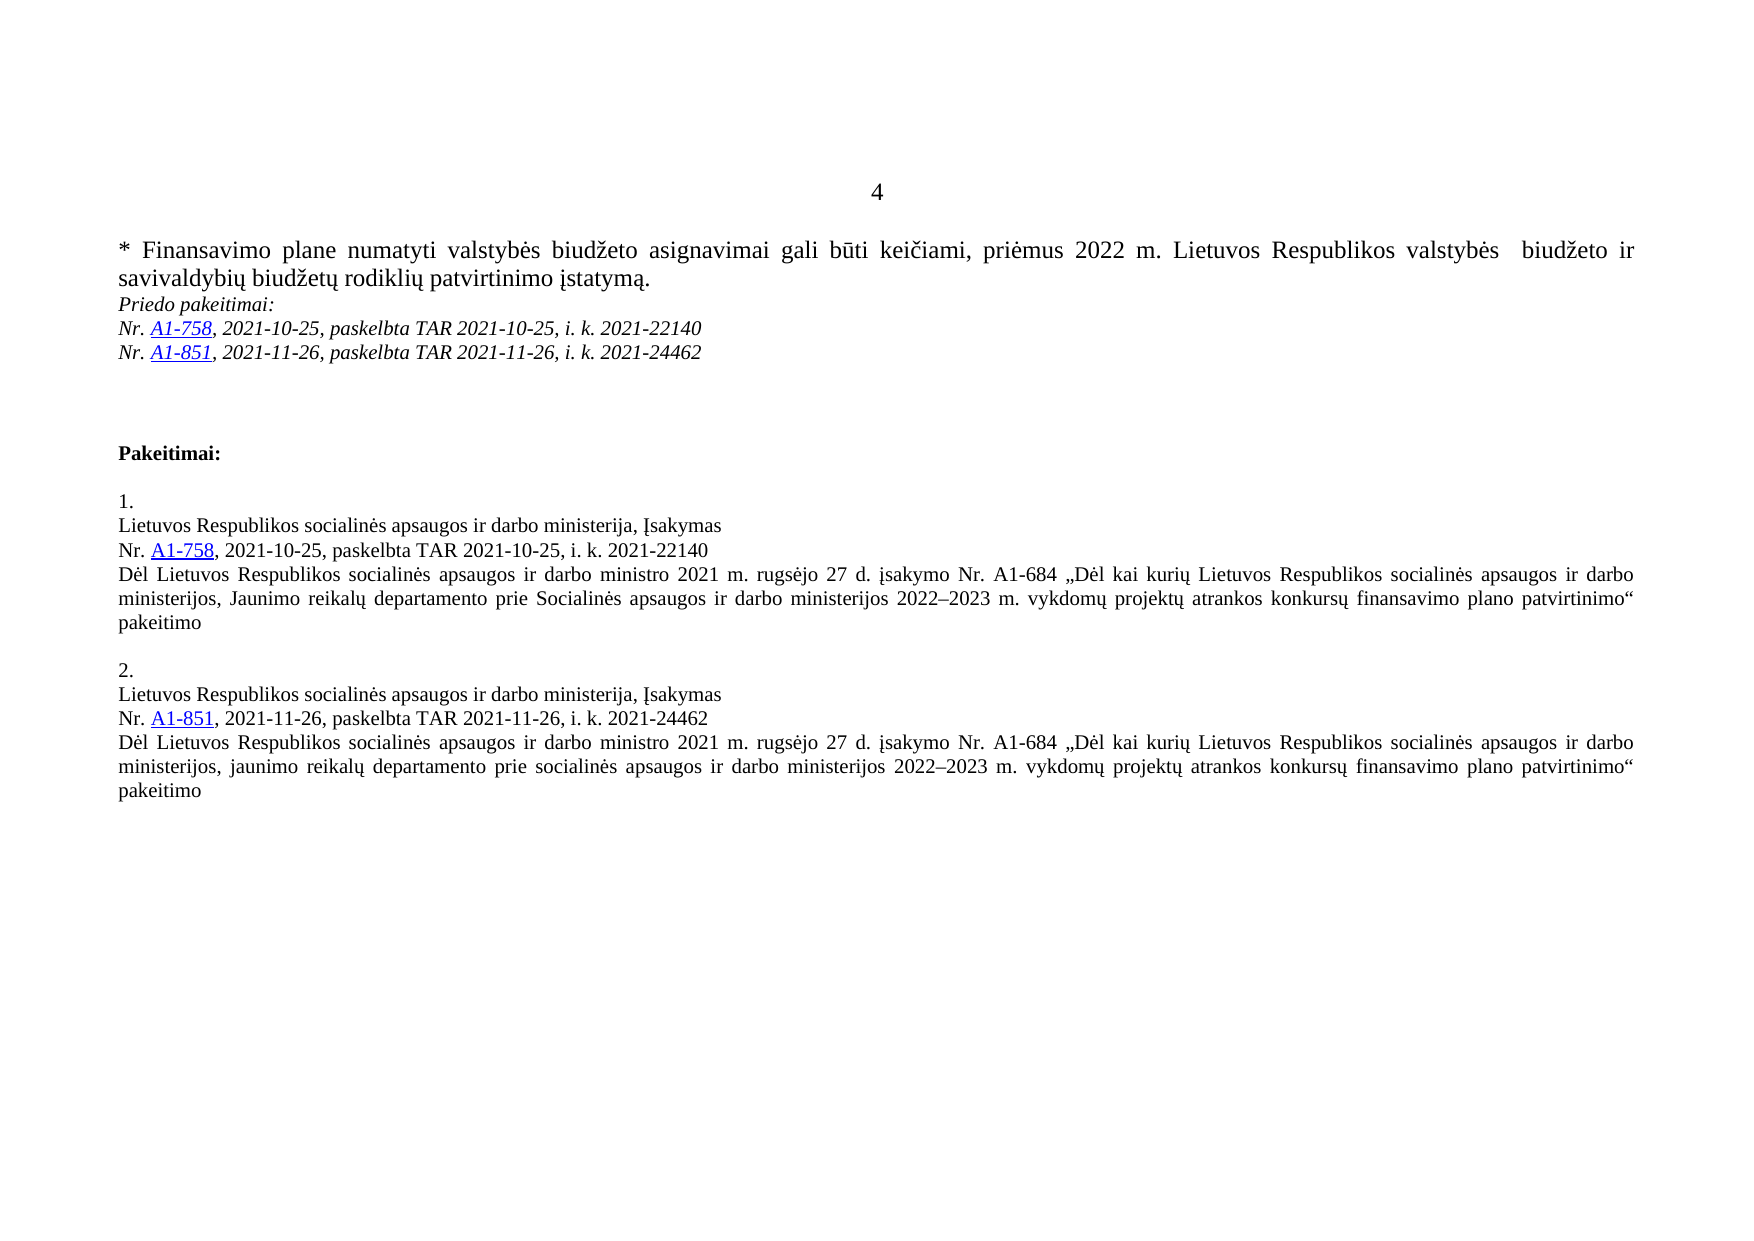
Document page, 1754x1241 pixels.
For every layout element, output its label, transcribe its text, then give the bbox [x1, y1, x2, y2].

text Nr. A1-758, 2021-10-25, paskelbta TAR 2021-10-25, i. k. 2021-22140 [118, 316, 1636, 340]
text Nr. A1-758, 2021-10-25, paskelbta TAR 2021-10-25, i. k. 2021-22140 [118, 537, 1636, 562]
text Dėl Lietuvos Respublikos socialinės apsaugos ir darbo ministro 2021 m. rugsėjo 27 d. įsakymo Nr. A1-684 „Dėl kai kurių Lietuvos Respublikos socialinės apsaugos ir darbo ministerijos, jaunimo reikalų departamento prie socialinės apsaugos ir darbo ministerijos 2022–2023 m. vykdomų projektų atrankos konkursų finansavimo plano patvirtinimo“ pakeitimo [118, 730, 1636, 802]
text Nr. A1-851, 2021-11-26, paskelbta TAR 2021-11-26, i. k. 2021-24462 [118, 340, 1636, 364]
text 2. [118, 658, 1636, 682]
text Priedo pakeitimai: [118, 292, 1636, 316]
text Nr. A1-851, 2021-11-26, paskelbta TAR 2021-11-26, i. k. 2021-24462 [118, 706, 1636, 730]
text Pakeitimai: [118, 441, 1636, 465]
text Lietuvos Respublikos socialinės apsaugos ir darbo ministerija, Įsakymas [118, 682, 1636, 706]
text Lietuvos Respublikos socialinės apsaugos ir darbo ministerija, Įsakymas [118, 513, 1636, 537]
text 1. [118, 489, 1636, 513]
text Dėl Lietuvos Respublikos socialinės apsaugos ir darbo ministro 2021 m. rugsėjo 27 d. įsakymo Nr. A1-684 „Dėl kai kurių Lietuvos Respublikos socialinės apsaugos ir darbo ministerijos, Jaunimo reikalų departamento prie Socialinės apsaugos ir darbo ministerijos 2022–2023 m. vykdomų projektų atrankos konkursų finansavimo plano patvirtinimo“ pakeitimo [118, 562, 1636, 634]
text * Finansavimo plane numatyti valstybės biudžeto asignavimai gali būti keičiami, priėmus 2022 m. Lietuvos Respublikos valstybės biudžeto ir savivaldybių biudžetų rodiklių patvirtinimo įstatymą. [118, 235, 1636, 292]
